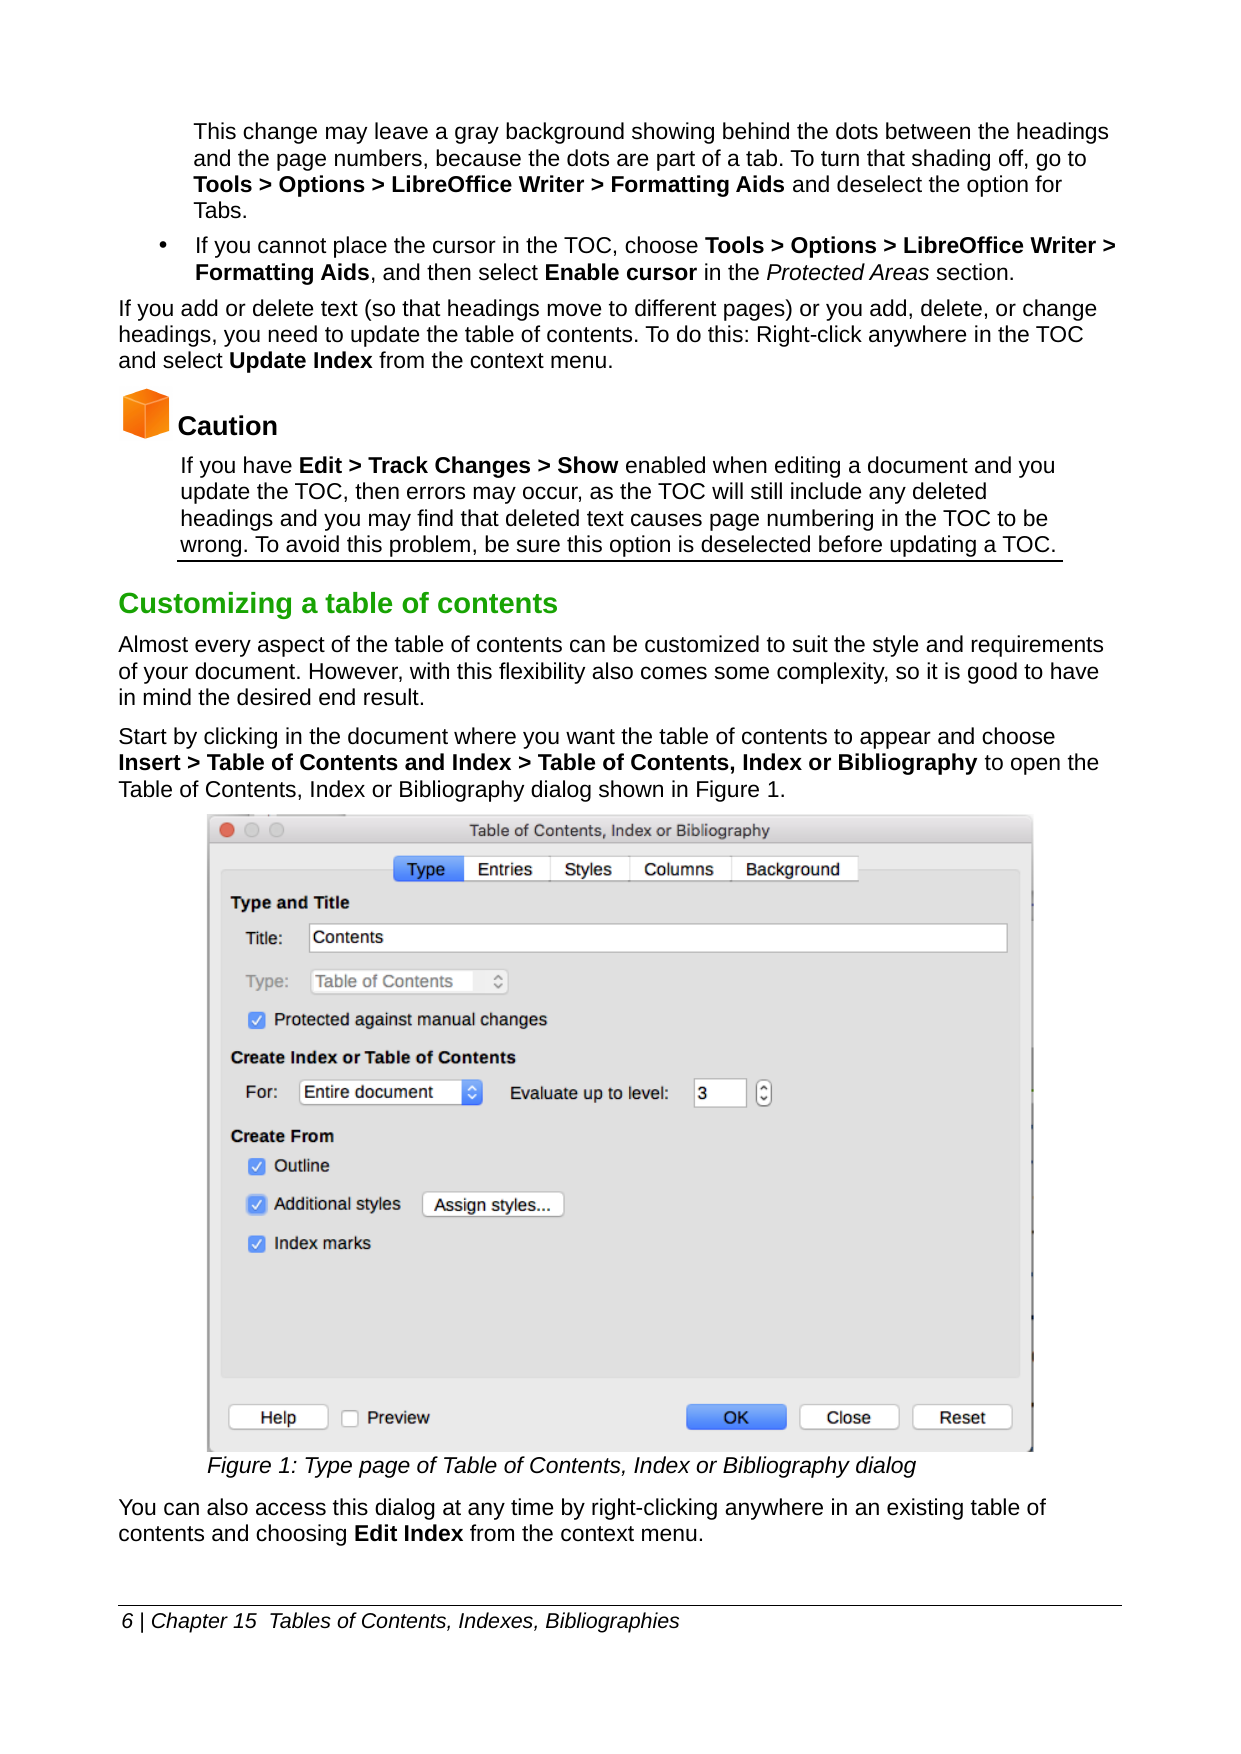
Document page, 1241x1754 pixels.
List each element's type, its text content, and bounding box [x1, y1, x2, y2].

picture [206, 814, 1034, 1452]
picture [119, 386, 173, 441]
text Start by clicking in the document where you want the table of contents to appear and choose Insert > Table of Contents and Index > Table of Contents, Index or Bibliography to open the Table of Contents, Index or Bibliography dialog shown in Figure 1. [118, 723, 1122, 802]
text You can also access this dialog at any time by right-clicking anywhere in an existing table of contents and choosing Edit Index from the context menu. [118, 1494, 1122, 1547]
subtitle Caution [173, 386, 1122, 441]
text If you add or delete text (so that headings move to different pages) or you add, delete, or change headings, you need to update the table of contents. To do this: Right-click anywhere in the TOC and select Update Index from the context menu. [118, 294, 1122, 373]
text If you have Edit > Track Changes > Show enabled when editing a document and you update the TOC, then errors may occur, as the TOC will still include any deleted headings and you may find that deleted text causes page numbering in the TOC to be wrong. To avoid this problem, be sure this option is deselected before updating a TOC. [177, 449, 1063, 560]
list If you cannot place the cursor in the TOC, choose Tools > Options > LibreOffice Writer > Formatting Aids, and then select Enable cursor in the Protected Areas section. [156, 232, 1122, 286]
text Figure 1: Type page of Table of Contents, Index or Bibliography dialog [207, 1452, 1033, 1478]
list This change may leave a gray background showing behind the dots between the headings and the page numbers, because the dots are part of a tab. To turn that shading off, go to Tools > Options > LibreOffice Writer > Formatting Aids and deselect the option for Tabs. [193, 118, 1122, 223]
text Almost every aspect of the table of contents can be customized to suit the style and requirements of your document. However, with this flexibility also comes some complexity, so it is good to have in mind the desired end result. [118, 631, 1122, 710]
subtitle Customizing a table of contents [118, 586, 1122, 619]
